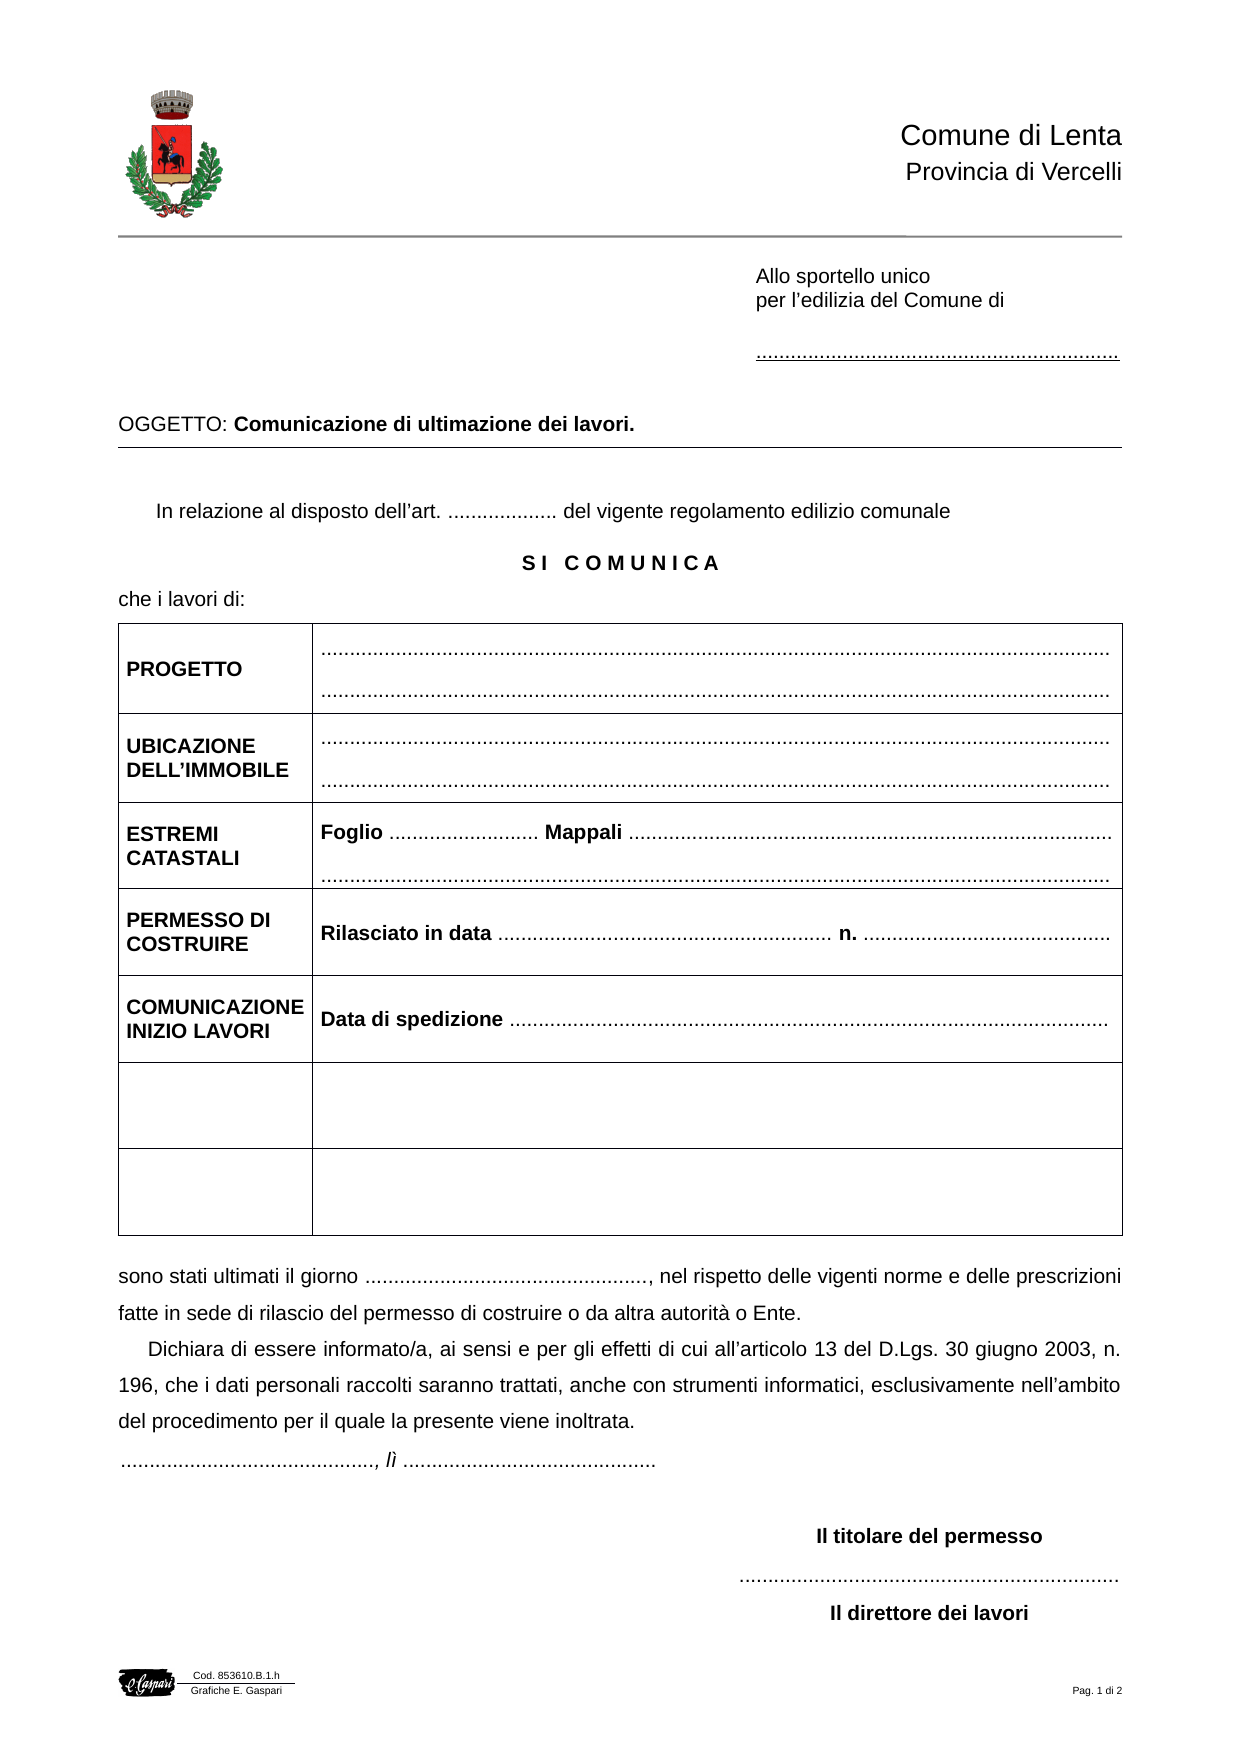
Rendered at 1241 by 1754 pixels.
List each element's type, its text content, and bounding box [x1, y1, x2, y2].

subtitle Il direttore dei lavori [737, 1601, 1122, 1624]
text sono stati ultimati il giorno ................................................., nel rispetto delle vigenti norme e delle prescrizioni fatte in sede di rilascio del permesso di costruire o da altra autorità o Ente. [118, 1260, 1122, 1324]
text Allo sportello unico [756, 264, 1122, 288]
table_cell [119, 1063, 312, 1148]
table_cell PERMESSO DI COSTRUIRE [119, 889, 312, 975]
text che i lavori di: [118, 587, 1122, 611]
text ............................................, lì ............................................ [120, 1444, 1122, 1473]
table_cell Foglio .......................... Mappali .................................................................................... ......................................................................................................................................... [313, 803, 1122, 888]
table_header ......................................................................................................................................... ......................................................................................................................................... [313, 624, 1122, 713]
table_cell ......................................................................................................................................... ......................................................................................................................................... [313, 714, 1122, 802]
table_cell [313, 1149, 1122, 1235]
table_cell Data di spedizione ........................................................................................................ [313, 976, 1122, 1062]
text Il titolare del permesso [737, 1523, 1122, 1547]
text Provincia di Vercelli [224, 157, 1122, 185]
text Comune di Lenta [224, 118, 1122, 152]
table_cell [313, 1063, 1122, 1148]
table_cell UBICAZIONE DELL’IMMOBILE [119, 714, 312, 802]
text .................................................................. [737, 1559, 1122, 1588]
table_cell Rilasciato in data .......................................................... n. ........................................... [313, 889, 1122, 975]
picture [122, 87, 224, 219]
table_cell [119, 1149, 312, 1235]
text Dichiara di essere informato/a, ai sensi e per gli effetti di cui all’articolo 13 del D.Lgs. 30 giugno 2003, n. 196, che i dati personali raccolti saranno trattati, anche con strumenti informatici, esclusivamente nell’ambito del procedimento per il quale la presente viene inoltrata. [118, 1337, 1122, 1432]
text per l’edilizia del Comune di [756, 288, 1122, 312]
text OGGETTO: Comunicazione di ultimazione dei lavori. [118, 412, 1122, 447]
text ............................................................... [756, 336, 1122, 364]
table_header PROGETTO [119, 624, 312, 713]
table_cell COMUNICAZIONE INIZIO LAVORI [119, 976, 312, 1062]
table_cell ESTREMI CATASTALI [119, 803, 312, 888]
subtitle S I C O M U N I C A [118, 551, 1122, 575]
picture [118, 1668, 175, 1697]
text In relazione al disposto dell’art. ................... del vigente regolamento edilizio comunale [118, 496, 1122, 524]
